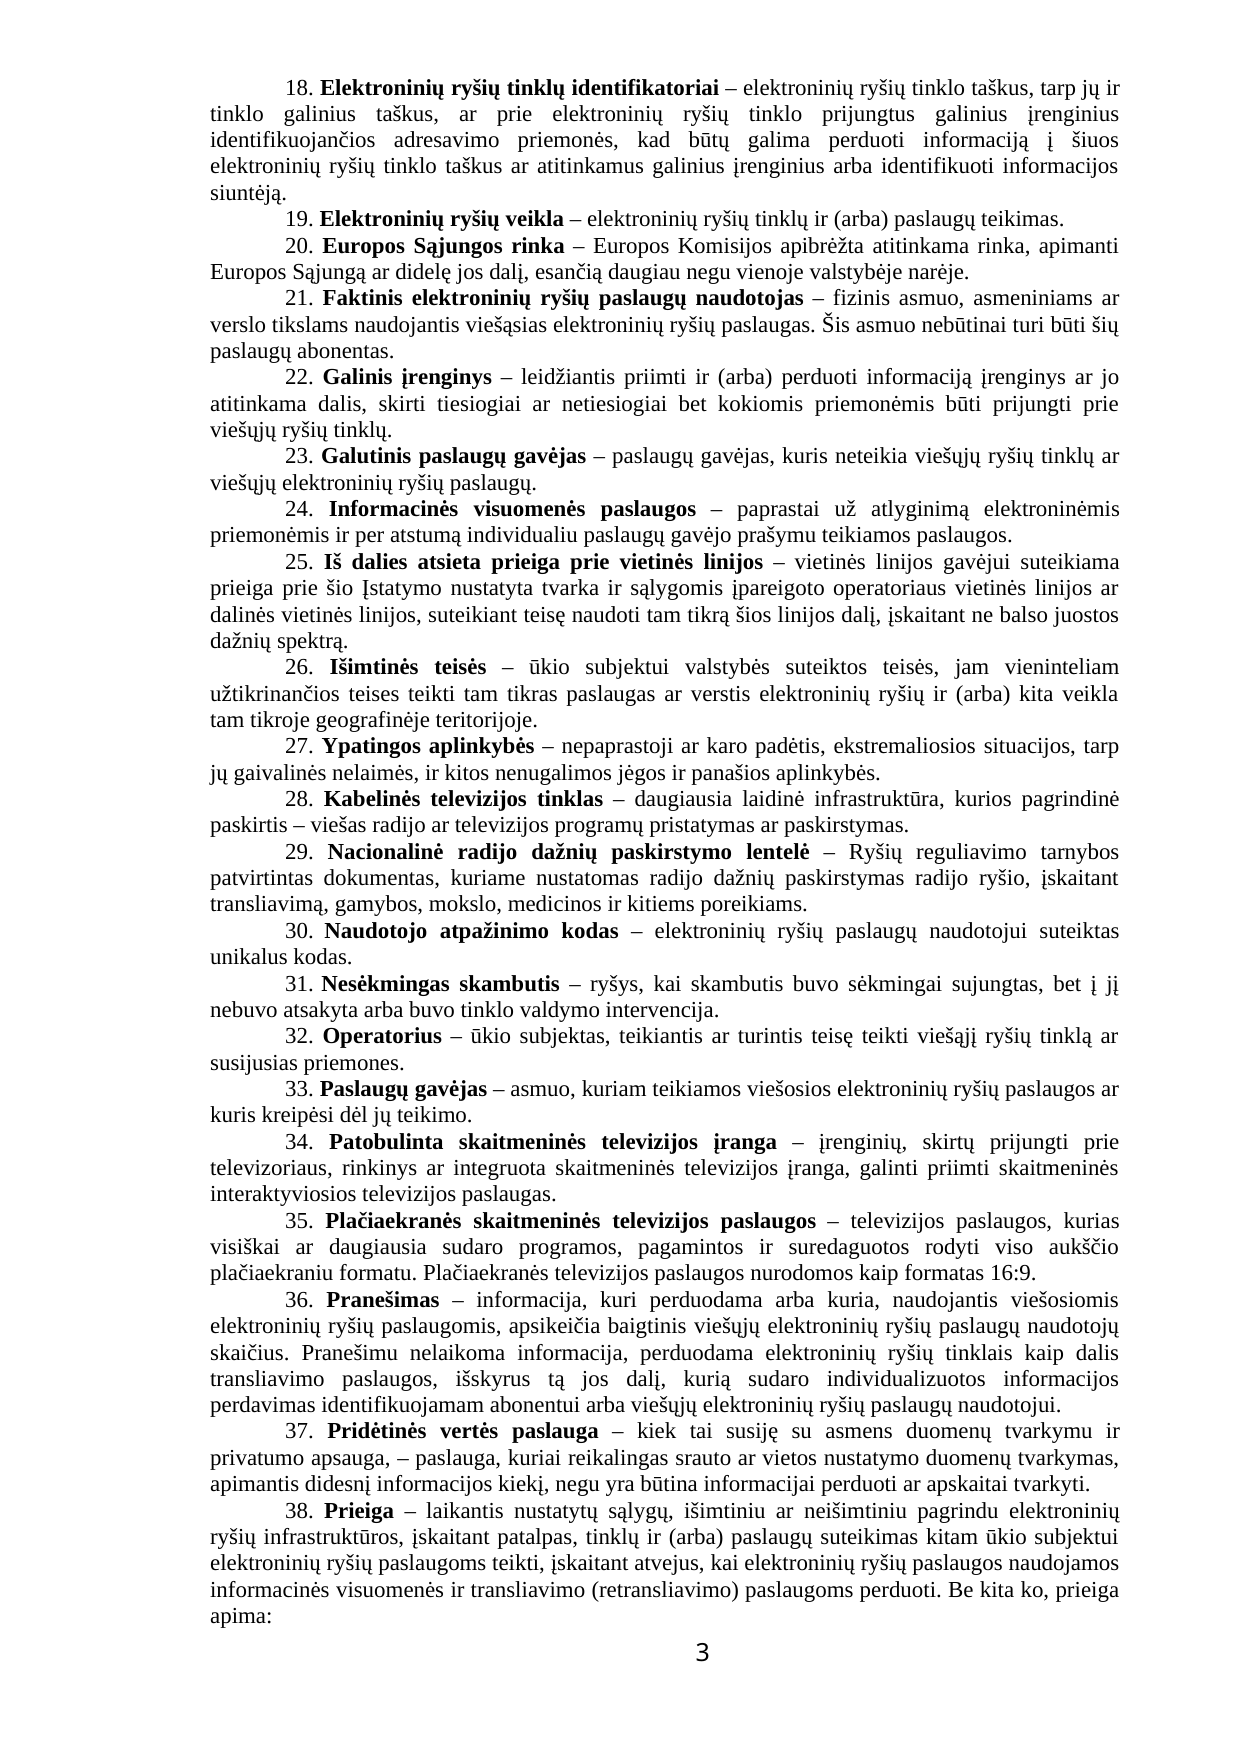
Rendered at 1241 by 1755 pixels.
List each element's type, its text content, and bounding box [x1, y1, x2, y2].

text 25. Iš dalies atsieta prieiga prie vietinės linijos – vietinės linijos gavėjui suteikiama prieiga prie šio Įstatymo nustatyta tvarka ir sąlygomis įpareigoto operatoriaus vietinės linijos ar dalinės vietinės linijos, suteikiant teisę naudoti tam tikrą šios linijos dalį, įskaitant ne balso juostos dažnių spektrą. [210, 548, 1120, 653]
text 22. Galinis įrenginys – leidžiantis priimti ir (arba) perduoti informaciją įrenginys ar jo atitinkama dalis, skirti tiesiogiai ar netiesiogiai bet kokiomis priemonėmis būti prijungti prie viešųjų ryšių tinklų. [210, 363, 1120, 442]
text 23. Galutinis paslaugų gavėjas – paslaugų gavėjas, kuris neteikia viešųjų ryšių tinklų ar viešųjų elektroninių ryšių paslaugų. [210, 442, 1120, 495]
text 27. Ypatingos aplinkybės – nepaprastoji ar karo padėtis, ekstremaliosios situacijos, tarp jų gaivalinės nelaimės, ir kitos nenugalimos jėgos ir panašios aplinkybės. [210, 732, 1120, 785]
text 19. Elektroninių ryšių veikla – elektroninių ryšių tinklų ir (arba) paslaugų teikimas. [210, 205, 1120, 232]
text 29. Nacionalinė radijo dažnių paskirstymo lentelė – Ryšių reguliavimo tarnybos patvirtintas dokumentas, kuriame nustatomas radijo dažnių paskirstymas radijo ryšio, įskaitant transliavimą, gamybos, mokslo, medicinos ir kitiems poreikiams. [210, 838, 1120, 917]
text 24. Informacinės visuomenės paslaugos – paprastai už atlyginimą elektroninėmis priemonėmis ir per atstumą individualiu paslaugų gavėjo prašymu teikiamos paslaugos. [210, 495, 1120, 548]
text 28. Kabelinės televizijos tinklas – daugiausia laidinė infrastruktūra, kurios pagrindinė paskirtis – viešas radijo ar televizijos programų pristatymas ar paskirstymas. [210, 785, 1120, 838]
text 36. Pranešimas – informacija, kuri perduodama arba kuria, naudojantis viešosiomis elektroninių ryšių paslaugomis, apsikeičia baigtinis viešųjų elektroninių ryšių paslaugų naudotojų skaičius. Pranešimu nelaikoma informacija, perduodama elektroninių ryšių tinklais kaip dalis transliavimo paslaugos, išskyrus tą jos dalį, kurią sudaro individualizuotos informacijos perdavimas identifikuojamam abonentui arba viešųjų elektroninių ryšių paslaugų naudotojui. [210, 1286, 1120, 1418]
text 31. Nesėkmingas skambutis – ryšys, kai skambutis buvo sėkmingai sujungtas, bet į jį nebuvo atsakyta arba buvo tinklo valdymo intervencija. [210, 969, 1120, 1022]
text 38. Prieiga – laikantis nustatytų sąlygų, išimtiniu ar neišimtiniu pagrindu elektroninių ryšių infrastruktūros, įskaitant patalpas, tinklų ir (arba) paslaugų suteikimas kitam ūkio subjektui elektroninių ryšių paslaugoms teikti, įskaitant atvejus, kai elektroninių ryšių paslaugos naudojamos informacinės visuomenės ir transliavimo (retransliavimo) paslaugoms perduoti. Be kita ko, prieiga apima: [210, 1497, 1120, 1628]
text 21. Faktinis elektroninių ryšių paslaugų naudotojas – fizinis asmuo, asmeniniams ar verslo tikslams naudojantis viešąsias elektroninių ryšių paslaugas. Šis asmuo nebūtinai turi būti šių paslaugų abonentas. [210, 284, 1120, 363]
text 26. Išimtinės teisės – ūkio subjektui valstybės suteiktos teisės, jam vieninteliam užtikrinančios teises teikti tam tikras paslaugas ar verstis elektroninių ryšių ir (arba) kita veikla tam tikroje geografinėje teritorijoje. [210, 653, 1120, 732]
text 37. Pridėtinės vertės paslauga – kiek tai susiję su asmens duomenų tvarkymu ir privatumo apsauga, – paslauga, kuriai reikalingas srauto ar vietos nustatymo duomenų tvarkymas, apimantis didesnį informacijos kiekį, negu yra būtina informacijai perduoti ar apskaitai tvarkyti. [210, 1418, 1120, 1497]
text 18. Elektroninių ryšių tinklų identifikatoriai – elektroninių ryšių tinklo taškus, tarp jų ir tinklo galinius taškus, ar prie elektroninių ryšių tinklo prijungtus galinius įrenginius identifikuojančios adresavimo priemonės, kad būtų galima perduoti informaciją į šiuos elektroninių ryšių tinklo taškus ar atitinkamus galinius įrenginius arba identifikuoti informacijos siuntėją. [210, 73, 1120, 205]
text 35. Plačiaekranės skaitmeninės televizijos paslaugos – televizijos paslaugos, kurias visiškai ar daugiausia sudaro programos, pagamintos ir suredaguotos rodyti viso aukščio plačiaekraniu formatu. Plačiaekranės televizijos paslaugos nurodomos kaip formatas 16:9. [210, 1207, 1120, 1286]
text 34. Patobulinta skaitmeninės televizijos įranga – įrenginių, skirtų prijungti prie televizoriaus, rinkinys ar integruota skaitmeninės televizijos įranga, galinti priimti skaitmeninės interaktyviosios televizijos paslaugas. [210, 1128, 1120, 1207]
text 32. Operatorius – ūkio subjektas, teikiantis ar turintis teisę teikti viešąjį ryšių tinklą ar susijusias priemones. [210, 1022, 1120, 1075]
text 30. Naudotojo atpažinimo kodas – elektroninių ryšių paslaugų naudotojui suteiktas unikalus kodas. [210, 917, 1120, 969]
text 33. Paslaugų gavėjas – asmuo, kuriam teikiamos viešosios elektroninių ryšių paslaugos ar kuris kreipėsi dėl jų teikimo. [210, 1075, 1120, 1128]
text 20. Europos Sąjungos rinka – Europos Komisijos apibrėžta atitinkama rinka, apimanti Europos Sąjungą ar didelę jos dalį, esančią daugiau negu vienoje valstybėje narėje. [210, 232, 1120, 284]
